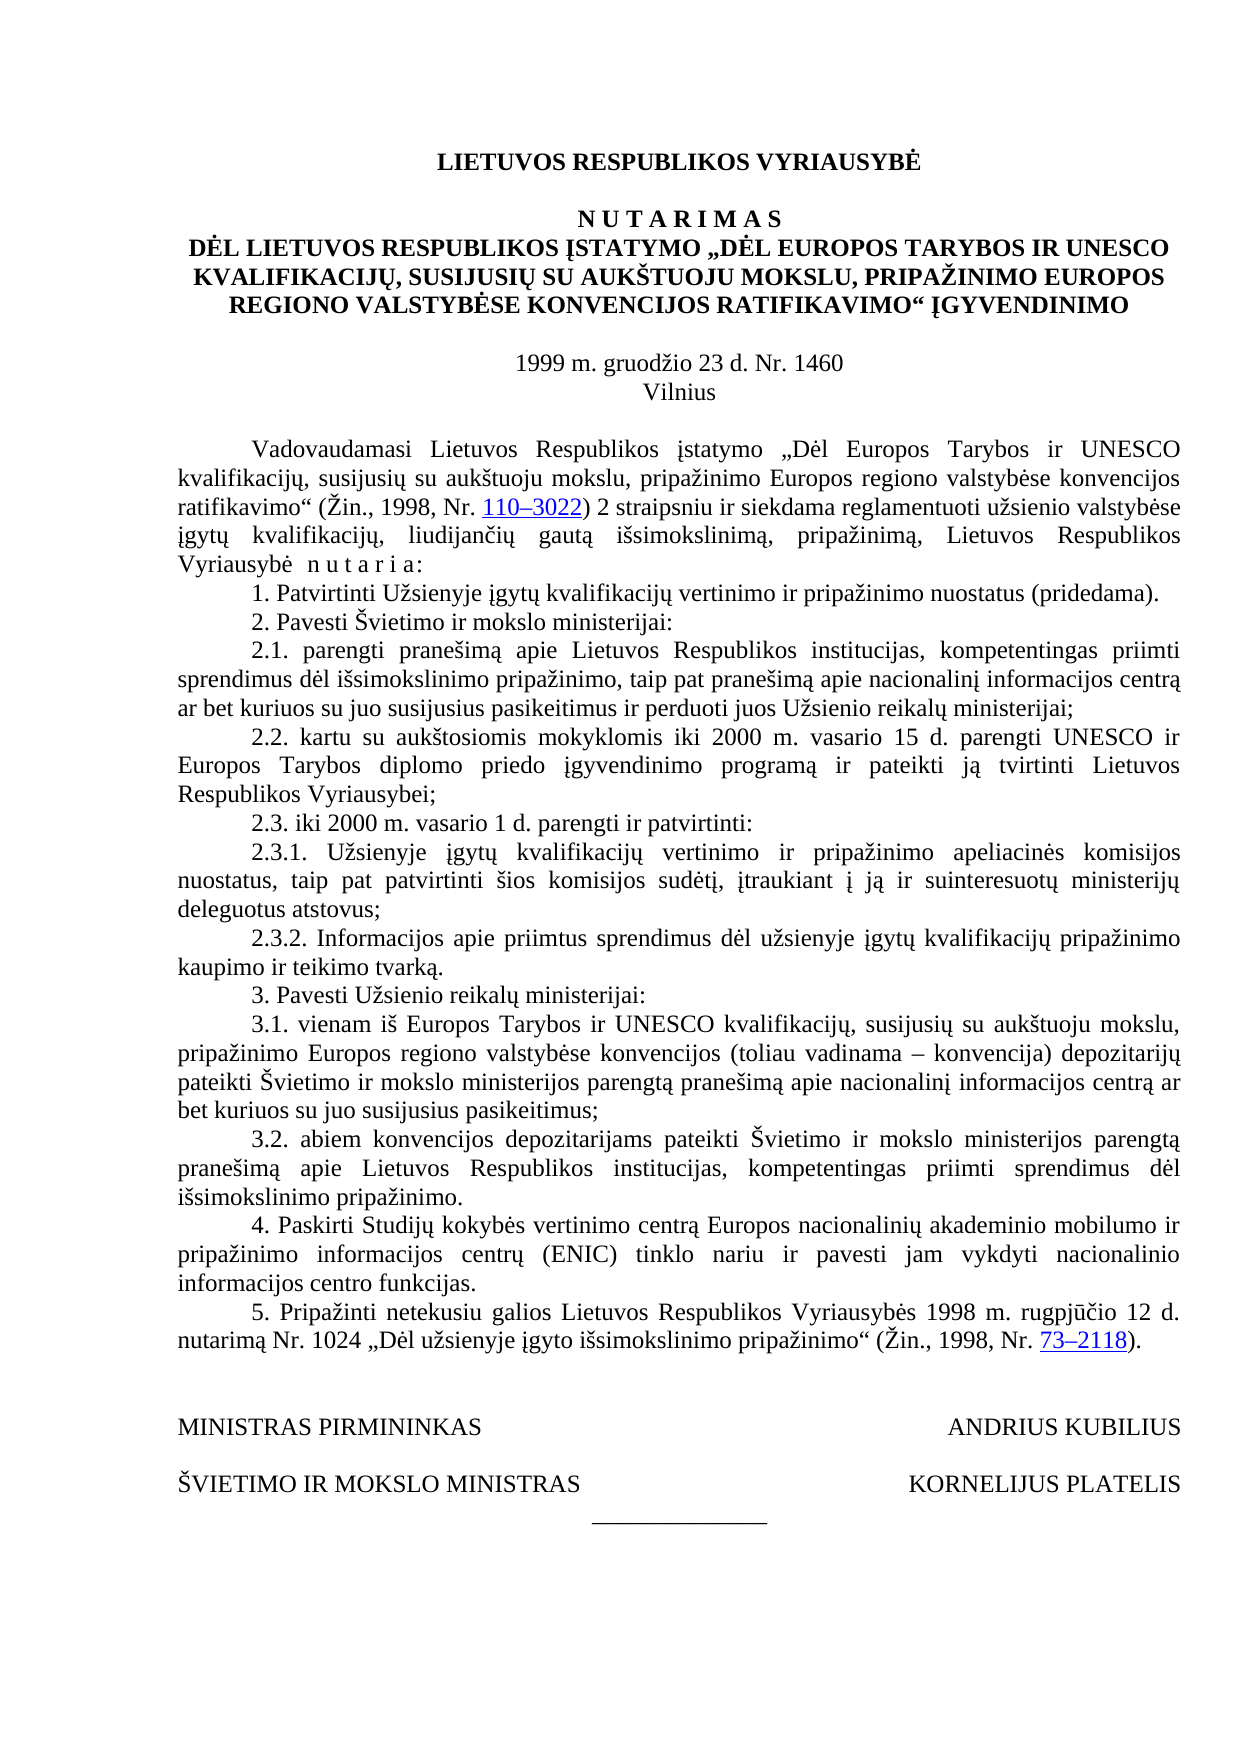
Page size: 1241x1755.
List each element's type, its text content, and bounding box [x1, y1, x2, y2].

text 2.2. kartu su aukštosiomis mokyklomis iki 2000 m. vasario 15 d. parengti UNESCO ir Europos Tarybos diplomo priedo įgyvendinimo programą ir pateikti ją tvirtinti Lietuvos Respublikos Vyriausybei; [177, 722, 1181, 808]
text 1999 m. gruodžio 23 d. Nr. 1460 [177, 348, 1181, 377]
text 5. Pripažinti netekusiu galios Lietuvos Respublikos Vyriausybės 1998 m. rugpjūčio 12 d. nutarimą Nr. 1024 „Dėl užsienyje įgyto išsimokslinimo pripažinimo“ (Žin., 1998, Nr. 73–2118). [177, 1297, 1181, 1354]
text 2.3.1. Užsienyje įgytų kvalifikacijų vertinimo ir pripažinimo apeliacinės komisijos nuostatus, taip pat patvirtinti šios komisijos sudėtį, įtraukiant į ją ir suinteresuotų ministerijų deleguotus atstovus; [177, 837, 1181, 923]
text ŠVIETIMO IR MOKSLO MINISTRAS KORNELIJUS PLATELIS [177, 1469, 1181, 1498]
text Vilnius [177, 377, 1181, 406]
text N U T A R I M A S [177, 204, 1181, 233]
text Vadovaudamasi Lietuvos Respublikos įstatymo „Dėl Europos Tarybos ir UNESCO kvalifikacijų, susijusių su aukštuoju mokslu, pripažinimo Europos regiono valstybėse konvencijos ratifikavimo“ (Žin., 1998, Nr. 110–3022) 2 straipsniu ir siekdama reglamentuoti užsienio valstybėse įgytų kvalifikacijų, liudijančių gautą išsimokslinimą, pripažinimą, Lietuvos Respublikos Vyriausybė nutaria: [177, 434, 1181, 578]
text 3. Pavesti Užsienio reikalų ministerijai: [177, 981, 1181, 1009]
text LIETUVOS RESPUBLIKOS VYRIAUSYBĖ [177, 147, 1181, 176]
text ______________ [177, 1498, 1181, 1527]
text MINISTRAS PIRMININKAS ANDRIUS KUBILIUS [177, 1412, 1181, 1441]
text 2. Pavesti Švietimo ir mokslo ministerijai: [177, 607, 1181, 636]
text 1. Patvirtinti Užsienyje įgytų kvalifikacijų vertinimo ir pripažinimo nuostatus (pridedama). [177, 578, 1181, 607]
text DĖL LIETUVOS RESPUBLIKOS ĮSTATYMO „DĖL EUROPOS TARYBOS IR UNESCO KVALIFIKACIJŲ, SUSIJUSIŲ SU AUKŠTUOJU MOKSLU, PRIPAŽINIMO EUROPOS REGIONO VALSTYBĖSE KONVENCIJOS RATIFIKAVIMO“ ĮGYVENDINIMO [177, 233, 1181, 319]
text 3.2. abiem konvencijos depozitarijams pateikti Švietimo ir mokslo ministerijos parengtą pranešimą apie Lietuvos Respublikos institucijas, kompetentingas priimti sprendimus dėl išsimokslinimo pripažinimo. [177, 1124, 1181, 1211]
text 2.1. parengti pranešimą apie Lietuvos Respublikos institucijas, kompetentingas priimti sprendimus dėl išsimokslinimo pripažinimo, taip pat pranešimą apie nacionalinį informacijos centrą ar bet kuriuos su juo susijusius pasikeitimus ir perduoti juos Užsienio reikalų ministerijai; [177, 636, 1181, 722]
text 4. Paskirti Studijų kokybės vertinimo centrą Europos nacionalinių akademinio mobilumo ir pripažinimo informacijos centrų (ENIC) tinklo nariu ir pavesti jam vykdyti nacionalinio informacijos centro funkcijas. [177, 1211, 1181, 1297]
text 2.3. iki 2000 m. vasario 1 d. parengti ir patvirtinti: [177, 808, 1181, 837]
text 2.3.2. Informacijos apie priimtus sprendimus dėl užsienyje įgytų kvalifikacijų pripažinimo kaupimo ir teikimo tvarką. [177, 923, 1181, 981]
text 3.1. vienam iš Europos Tarybos ir UNESCO kvalifikacijų, susijusių su aukštuoju mokslu, pripažinimo Europos regiono valstybėse konvencijos (toliau vadinama – konvencija) depozitarijų pateikti Švietimo ir mokslo ministerijos parengtą pranešimą apie nacionalinį informacijos centrą ar bet kuriuos su juo susijusius pasikeitimus; [177, 1009, 1181, 1124]
